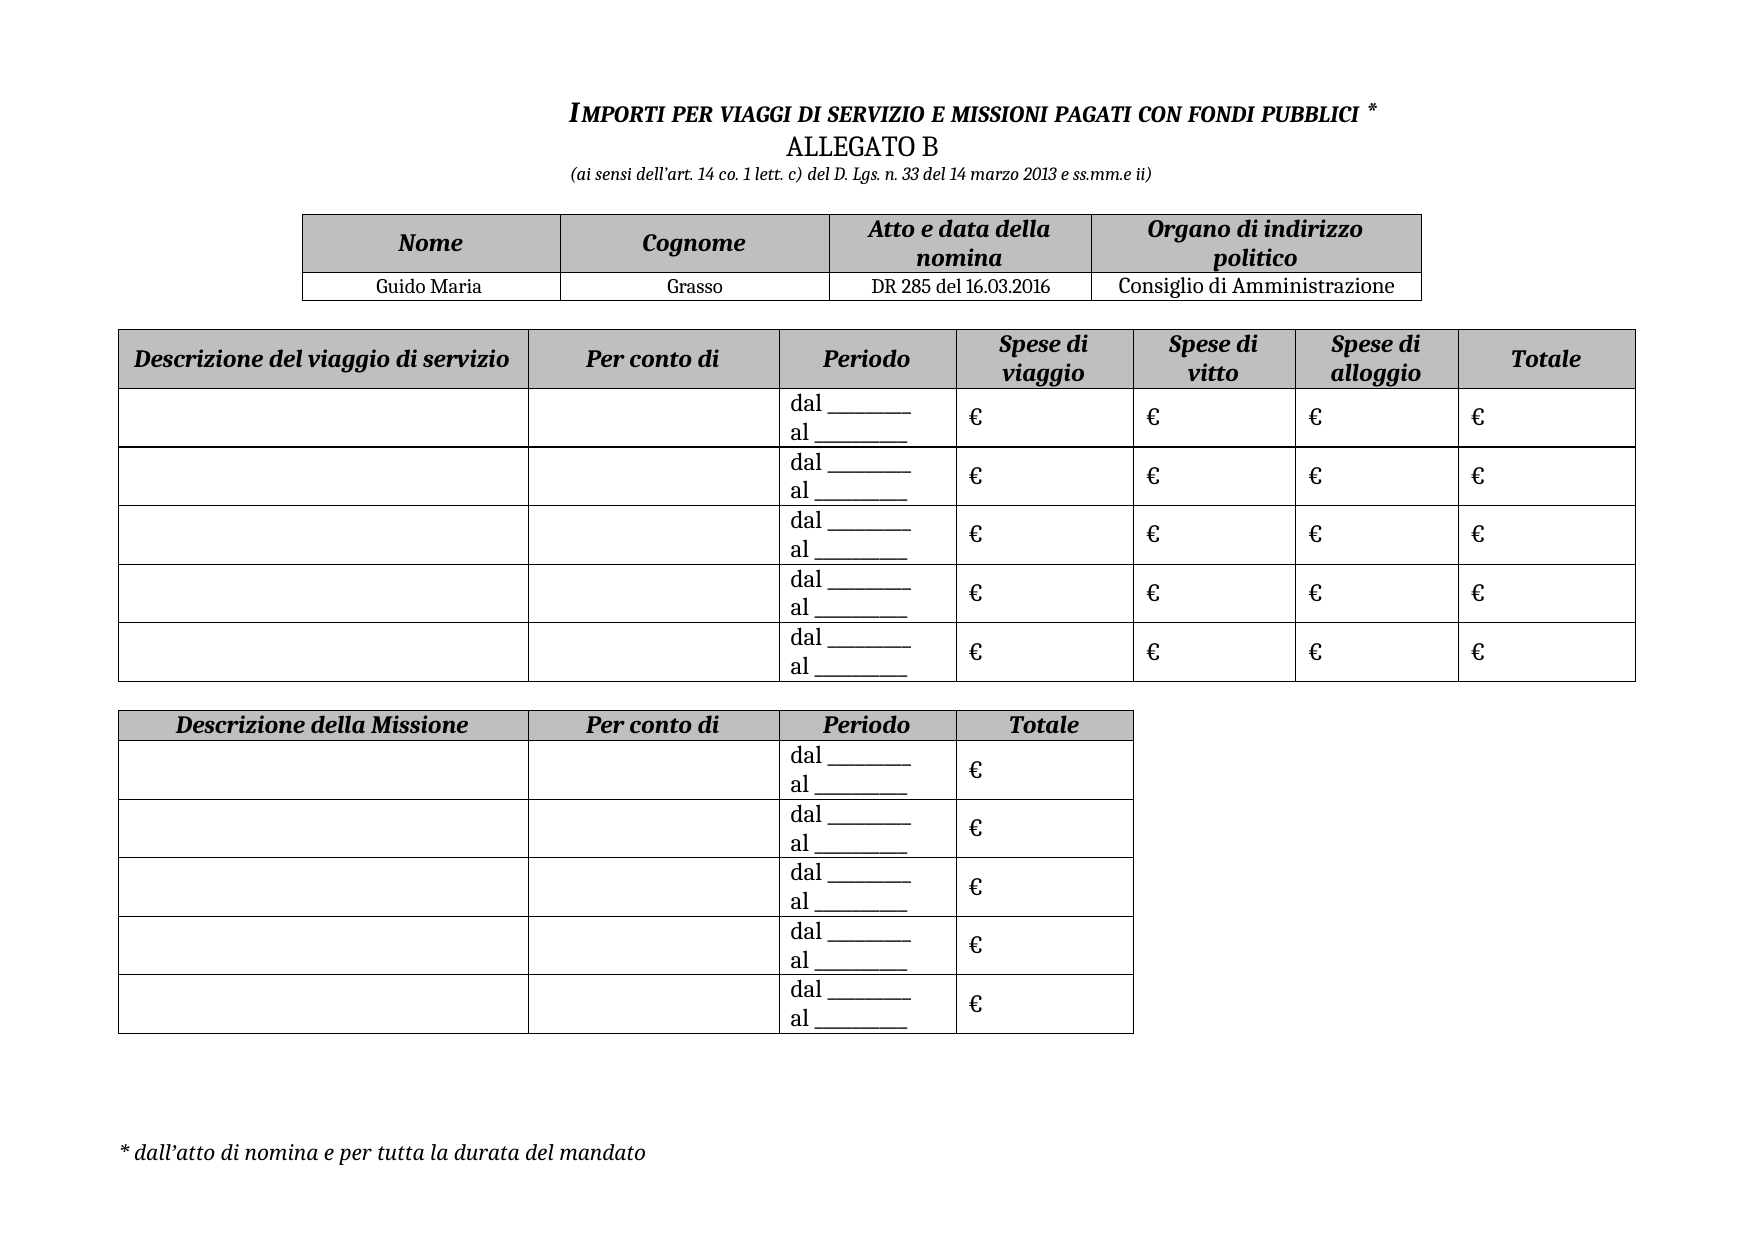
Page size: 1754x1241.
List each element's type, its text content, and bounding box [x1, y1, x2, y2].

table_cell dal _________ al __________ [780, 565, 956, 622]
table_cell dal _________ al __________ [780, 741, 956, 799]
table_cell dal _________ al __________ [780, 506, 956, 563]
table_cell € [1459, 565, 1635, 622]
table_header Totale [957, 711, 1133, 740]
table_cell € [1134, 623, 1295, 681]
table_cell dal _________ al __________ [780, 858, 956, 916]
table_cell [529, 506, 779, 563]
table_cell Guido Maria [303, 273, 560, 299]
table_cell € [957, 917, 1133, 974]
table_cell € [1296, 448, 1458, 505]
table_cell € [1296, 506, 1458, 563]
table_header Per conto di [529, 330, 779, 388]
table_header Totale [1459, 330, 1635, 388]
table_cell [119, 975, 528, 1033]
table_cell € [1134, 389, 1295, 446]
table_cell [119, 623, 528, 681]
table_cell dal _________ al __________ [780, 448, 956, 505]
table_cell € [1459, 448, 1635, 505]
table_header Periodo [780, 330, 956, 388]
table_cell € [957, 448, 1133, 505]
table_cell dal _________ al __________ [780, 975, 956, 1033]
table_cell € [957, 741, 1133, 799]
table_cell [119, 917, 528, 974]
table_cell [529, 565, 779, 622]
table_cell € [1296, 389, 1458, 446]
table_cell € [957, 389, 1133, 446]
table_cell € [1134, 448, 1295, 505]
table_cell [119, 800, 528, 857]
table_cell dal _________ al __________ [780, 917, 956, 974]
table_cell € [957, 506, 1133, 563]
table_cell € [1459, 506, 1635, 563]
text (ai sensi dell’art. 14 co. 1 lett. c) del D. Lgs. n. 33 del 14 marzo 2013 e ss.mm.e ii) [118, 163, 1606, 185]
table_header Nome [303, 215, 560, 272]
table_cell [529, 623, 779, 681]
table_cell DR 285 del 16.03.2016 [830, 273, 1091, 299]
table_cell [119, 858, 528, 916]
table_cell [119, 506, 528, 563]
table_cell € [1459, 623, 1635, 681]
table_cell [529, 800, 779, 857]
table_cell € [957, 623, 1133, 681]
table_cell Consiglio di Amministrazione [1092, 273, 1421, 299]
table_cell € [1296, 565, 1458, 622]
table_header Spese di alloggio [1296, 330, 1458, 388]
table_cell [119, 565, 528, 622]
table_cell dal _________ al __________ [780, 623, 956, 681]
table_cell € [957, 800, 1133, 857]
table_header Atto e data della nomina [830, 215, 1091, 272]
table_header Cognome [561, 215, 829, 272]
table_cell € [957, 565, 1133, 622]
table_cell [119, 448, 528, 505]
table_cell Grasso [561, 273, 829, 299]
table_header Spese di viaggio [957, 330, 1133, 388]
table_header Organo di indirizzo politico [1092, 215, 1421, 272]
table_header Spese di vitto [1134, 330, 1295, 388]
table_cell [529, 389, 779, 446]
table_cell [529, 858, 779, 916]
table_cell € [1296, 623, 1458, 681]
table_cell dal _________ al __________ [780, 389, 956, 446]
table_cell € [957, 858, 1133, 916]
table_cell [119, 741, 528, 799]
table_header Descrizione del viaggio di servizio [119, 330, 528, 388]
table_cell € [1134, 506, 1295, 563]
table_cell [119, 389, 528, 446]
table_header Per conto di [529, 711, 779, 740]
table_cell € [1459, 389, 1635, 446]
table_cell [529, 917, 779, 974]
table_cell dal _________ al __________ [780, 800, 956, 857]
table_cell [529, 741, 779, 799]
text Importi per viaggi di servizio e missioni pagati con fondi pubblici * ALLEGATO B [118, 96, 1606, 163]
table_cell [529, 975, 779, 1033]
table_header Descrizione della Missione [119, 711, 528, 740]
table_cell [529, 448, 779, 505]
table_cell € [957, 975, 1133, 1033]
table_cell € [1134, 565, 1295, 622]
table_header Periodo [780, 711, 956, 740]
